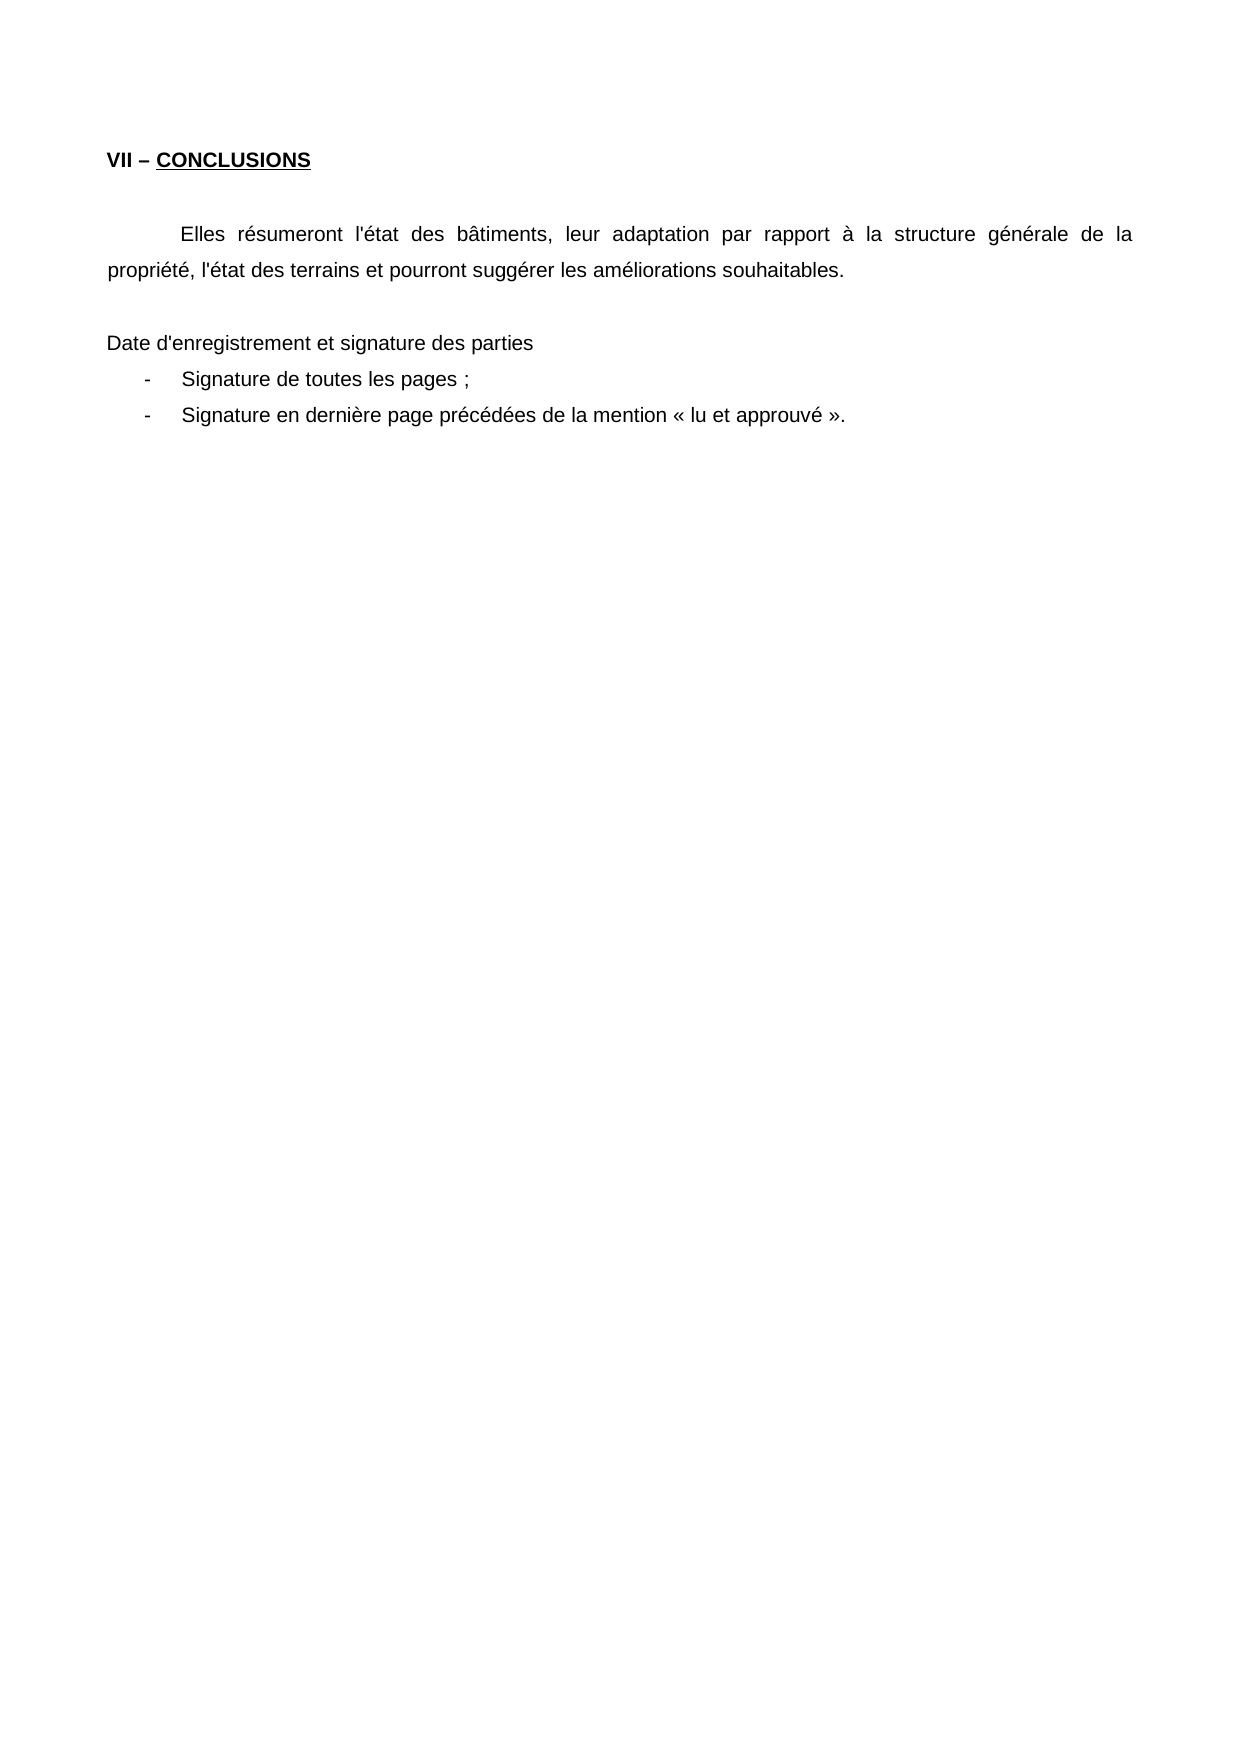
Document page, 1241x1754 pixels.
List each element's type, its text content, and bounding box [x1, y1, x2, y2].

text Date d'enregistrement et signature des parties [106, 331, 1134, 354]
list Signature en dernière page précédées de la mention « lu et approuvé ». [144, 403, 1135, 427]
text VII – CONCLUSIONS [106, 148, 1135, 172]
list Signature de toutes les pages ; [144, 367, 1135, 391]
text Elles résumeront l'état des bâtiments, leur adaptation par rapport à la structure générale de la propriété, l'état des terrains et pourront suggérer les améliorations souhaitables. [107, 222, 1134, 282]
